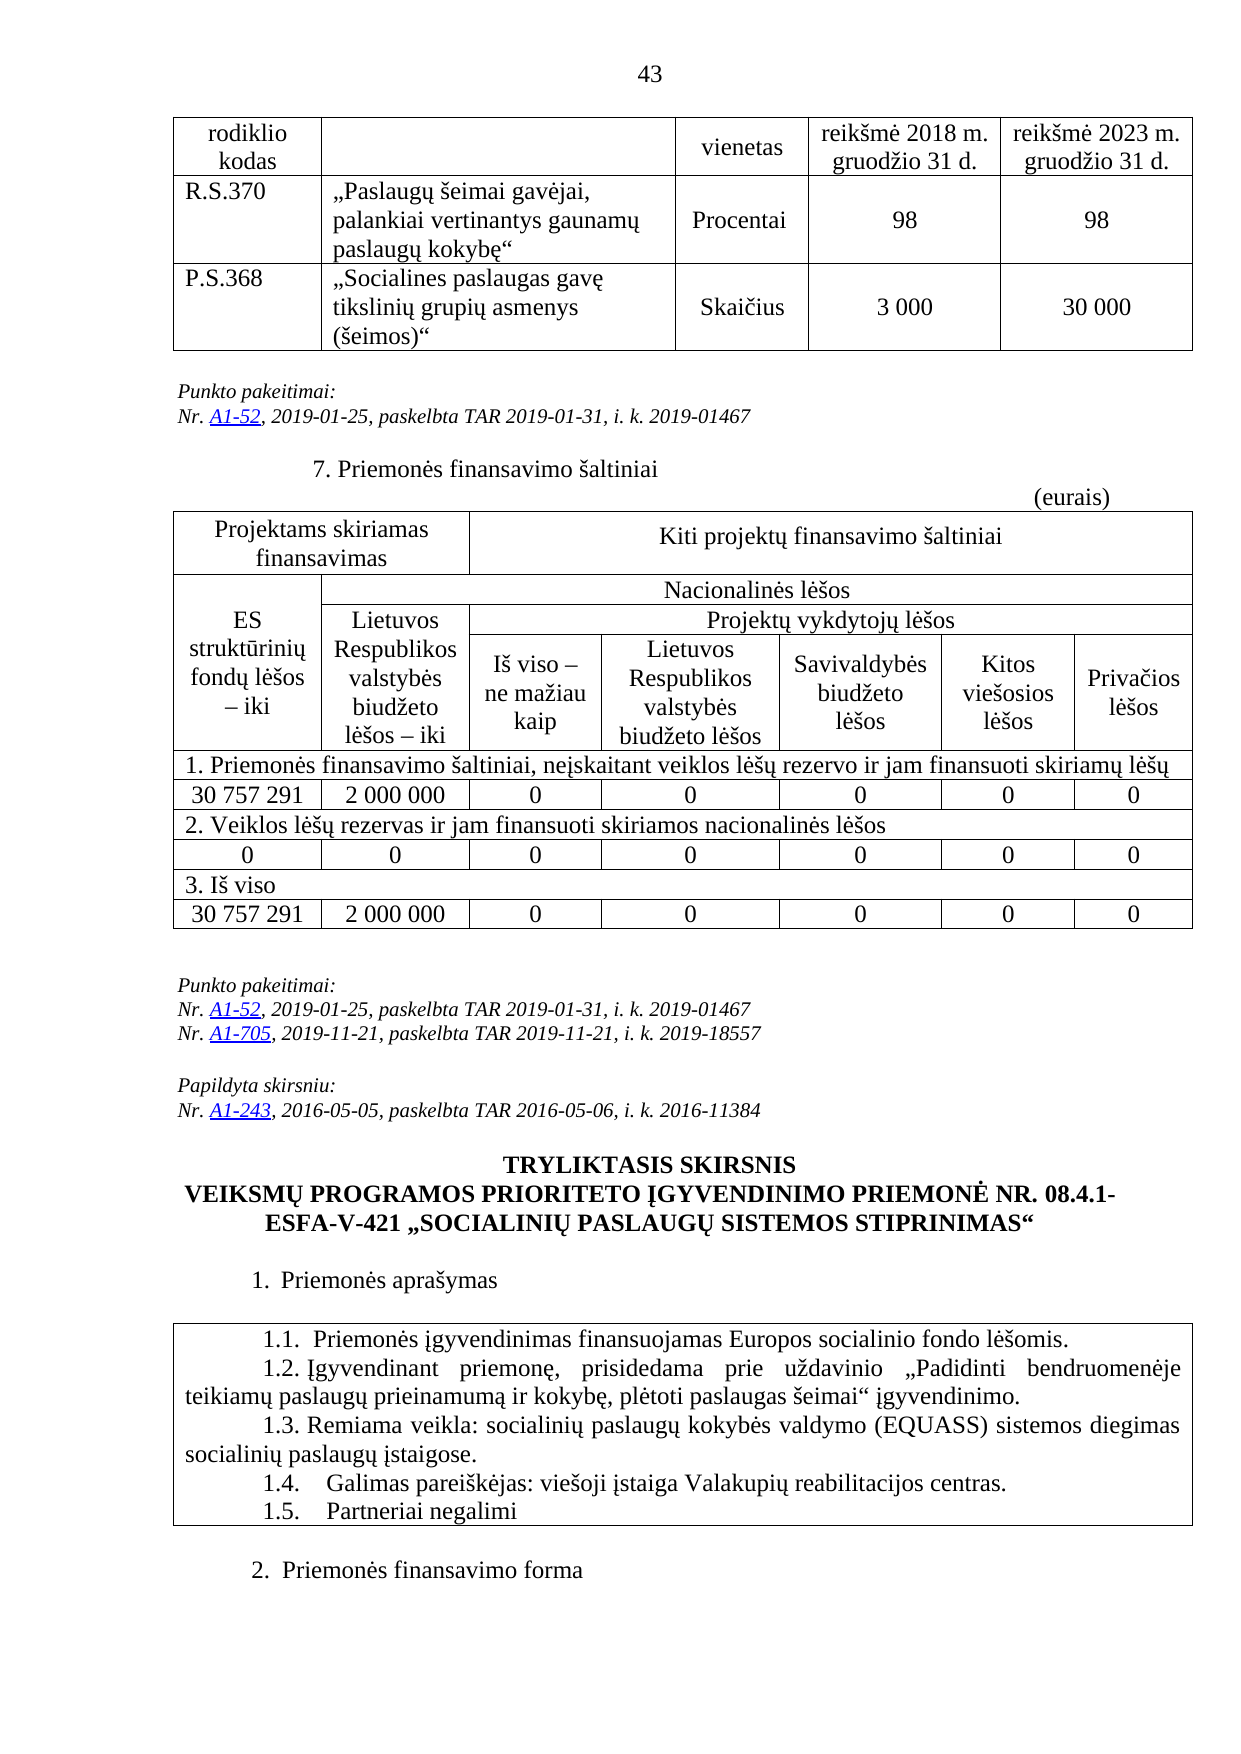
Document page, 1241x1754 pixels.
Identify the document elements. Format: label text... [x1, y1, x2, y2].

table_cell 0 [1075, 840, 1192, 869]
table_cell 0 [470, 900, 601, 928]
table_cell 0 [602, 840, 779, 869]
text Punkto pakeitimai: [177, 972, 1122, 997]
table_cell Skaičius [676, 264, 808, 350]
table_header vienetas [676, 118, 808, 175]
table_cell 30 757 291 [174, 900, 321, 928]
text Nr. A1-52, 2019-01-25, paskelbta TAR 2019-01-31, i. k. 2019-01467 [177, 403, 1122, 428]
table_cell 0 [174, 840, 321, 869]
table_cell Kitos viešosios lėšos [942, 635, 1074, 749]
table_cell 0 [780, 780, 941, 809]
table_cell Iš viso – ne mažiau kaip [470, 635, 601, 749]
table_cell P.S.368 [174, 264, 321, 350]
table_cell 0 [1075, 780, 1192, 809]
table_cell 3 000 [809, 264, 1000, 350]
table_cell 1.3. Remiama veikla: socialinių paslaugų kokybės valdymo (EQUASS) sistemos diegimas socialinių paslaugų įstaigose. [174, 1410, 1192, 1468]
table_cell 0 [780, 900, 941, 928]
table_cell 30 757 291 [174, 780, 321, 809]
table_cell Savivaldybės biudžeto lėšos [780, 635, 941, 749]
table_cell 1.2. Įgyvendinant priemonę, prisidedama prie uždavinio „Padidinti bendruomenėje teikiamų paslaugų prieinamumą ir kokybę, plėtoti paslaugas šeimai“ įgyvendinimo. [174, 1353, 1192, 1410]
table_cell 0 [602, 900, 779, 928]
table_cell 2 000 000 [322, 780, 469, 809]
table_cell 1. Priemonės finansavimo šaltiniai, neįskaitant veiklos lėšų rezervo ir jam finansuoti skiriamų lėšų [174, 751, 1192, 779]
text VEIKSMŲ PROGRAMOS PRIORITETO ĮGYVENDINIMO PRIEMONĖ NR. 08.4.1-ESFA-V-421 „SOCIALINIŲ PASLAUGŲ SISTEMOS STIPRINIMAS“ [177, 1179, 1122, 1237]
table_cell 2 000 000 [322, 900, 469, 928]
table_cell 0 [322, 840, 469, 869]
table_cell 0 [470, 780, 601, 809]
table_cell 1.5. Partneriai negalimi [174, 1496, 1192, 1525]
table_cell 0 [942, 900, 1074, 928]
table_cell Lietuvos Respublikos valstybės biudžeto lėšos [602, 635, 779, 749]
table_cell 3. Iš viso [174, 870, 1192, 898]
table_header rodiklio kodas [174, 118, 321, 175]
table_cell 1.4. Galimas pareiškėjas: viešoji įstaiga Valakupių reabilitacijos centras. [174, 1468, 1192, 1496]
table_cell „Socialines paslaugas gavę tikslinių grupių asmenys (šeimos)“ [322, 264, 675, 350]
text Nr. A1-52, 2019-01-25, paskelbta TAR 2019-01-31, i. k. 2019-01467 [177, 997, 1122, 1021]
table_cell 0 [942, 840, 1074, 869]
text Nr. A1-243, 2016-05-05, paskelbta TAR 2016-05-06, i. k. 2016-11384 [177, 1097, 1122, 1122]
table_cell 0 [1075, 900, 1192, 928]
text 1. Priemonės aprašymas [177, 1265, 1122, 1294]
table_cell Privačios lėšos [1075, 635, 1192, 749]
text Papildyta skirsniu: [177, 1073, 1122, 1097]
table_cell R.S.370 [174, 176, 321, 262]
table_cell 98 [809, 176, 1000, 262]
table_cell Procentai [676, 176, 808, 262]
table_cell Nacionalinės lėšos [322, 575, 1192, 604]
table_cell 2. Veiklos lėšų rezervas ir jam finansuoti skiriamos nacionalinės lėšos [174, 810, 1192, 839]
table_cell Projektų vykdytojų lėšos [470, 605, 1192, 633]
text 2. Priemonės finansavimo forma [251, 1555, 1122, 1584]
table_cell ES struktūrinių fondų lėšos – iki [174, 575, 321, 749]
text (eurais) [177, 482, 1122, 511]
text Nr. A1-705, 2019-11-21, paskelbta TAR 2019-11-21, i. k. 2019-18557 [177, 1021, 1122, 1045]
table_cell Lietuvos Respublikos valstybės biudžeto lėšos – iki [322, 605, 469, 749]
text TRYLIKTASIS SKIRSNIS [177, 1150, 1122, 1179]
table_header Kiti projektų finansavimo šaltiniai [470, 512, 1192, 574]
text Punkto pakeitimai: [177, 379, 1122, 403]
table_header Projektams skiriamas finansavimas [174, 512, 469, 574]
table_cell 30 000 [1001, 264, 1192, 350]
table_cell 0 [470, 840, 601, 869]
table_header [322, 118, 675, 175]
table_header 1.1. Priemonės įgyvendinimas finansuojamas Europos socialinio fondo lėšomis. [174, 1324, 1192, 1353]
table_cell „Paslaugų šeimai gavėjai, palankiai vertinantys gaunamų paslaugų kokybę“ [322, 176, 675, 262]
table_cell 0 [780, 840, 941, 869]
table_header reikšmė 2018 m. gruodžio 31 d. [809, 118, 1000, 175]
table_header reikšmė 2023 m. gruodžio 31 d. [1001, 118, 1192, 175]
table_cell 98 [1001, 176, 1192, 262]
table_cell 0 [942, 780, 1074, 809]
text 7. Priemonės finansavimo šaltiniai [177, 456, 1122, 482]
table_cell 0 [602, 780, 779, 809]
